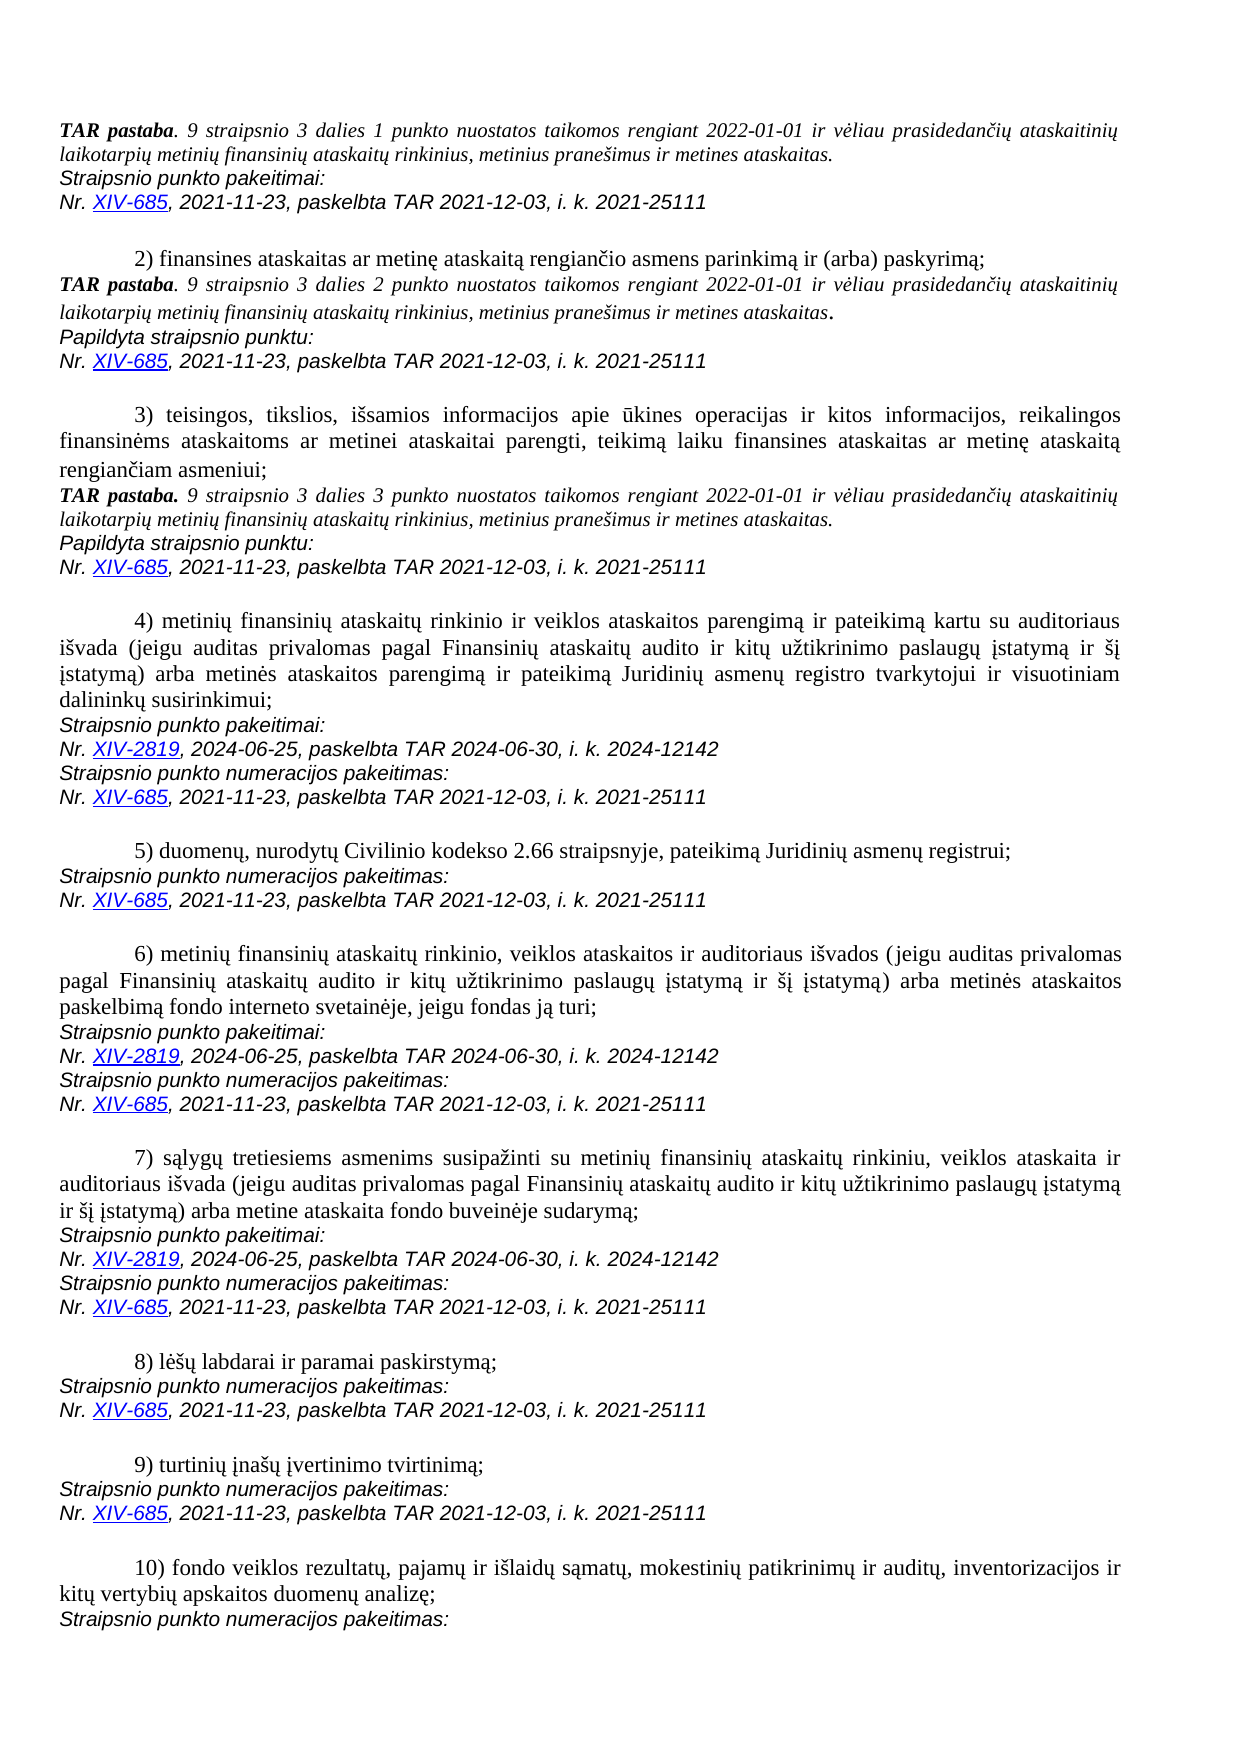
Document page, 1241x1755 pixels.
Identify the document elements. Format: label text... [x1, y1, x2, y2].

text 8) lėšų labdarai ir paramai paskirstymą; [59, 1348, 1122, 1374]
text Nr. XIV-685, 2021-11-23, paskelbta TAR 2021-12-03, i. k. 2021-25111 [59, 555, 1122, 579]
text 5) duomenų, nurodytų Civilinio kodekso 2.66 straipsnyje, pateikimą Juridinių asmenų registrui; [59, 837, 1122, 864]
text Straipsnio punkto numeracijos pakeitimas: [59, 864, 1122, 888]
text Nr. XIV-685, 2021-11-23, paskelbta TAR 2021-12-03, i. k. 2021-25111 [59, 190, 1122, 214]
text TAR pastaba. 9 straipsnio 3 dalies 2 punkto nuostatos taikomos rengiant 2022-01-01 ir vėliau prasidedančių ataskaitinių laikotarpių metinių finansinių ataskaitų rinkinius, metinius pranešimus ir metines ataskaitas. [59, 272, 1122, 324]
text TAR pastaba. 9 straipsnio 3 dalies 3 punkto nuostatos taikomos rengiant 2022-01-01 ir vėliau prasidedančių ataskaitinių laikotarpių metinių finansinių ataskaitų rinkinius, metinius pranešimus ir metines ataskaitas. [59, 483, 1122, 531]
text Straipsnio punkto numeracijos pakeitimas: [59, 761, 1122, 785]
text 7) sąlygų tretiesiems asmenims susipažinti su metinių finansinių ataskaitų rinkiniu, veiklos ataskaita ir auditoriaus išvada (jeigu auditas privalomas pagal Finansinių ataskaitų audito ir kitų užtikrinimo paslaugų įstatymą ir šį įstatymą) arba metine ataskaita fondo buveinėje sudarymą; [59, 1144, 1122, 1223]
text Nr. XIV-2819, 2024-06-25, paskelbta TAR 2024-06-30, i. k. 2024-12142 [59, 1043, 1122, 1067]
text Nr. XIV-685, 2021-11-23, paskelbta TAR 2021-12-03, i. k. 2021-25111 [59, 1091, 1122, 1115]
text Nr. XIV-685, 2021-11-23, paskelbta TAR 2021-12-03, i. k. 2021-25111 [59, 348, 1122, 372]
text Straipsnio punkto numeracijos pakeitimas: [59, 1067, 1122, 1091]
text Straipsnio punkto pakeitimai: [59, 713, 1122, 737]
text 2) finansines ataskaitas ar metinę ataskaitą rengiančio asmens parinkimą ir (arba) paskyrimą; [59, 243, 1122, 272]
text 6) metinių finansinių ataskaitų rinkinio, veiklos ataskaitos ir auditoriaus išvados (jeigu auditas privalomas pagal Finansinių ataskaitų audito ir kitų užtikrinimo paslaugų įstatymą ir šį įstatymą) arba metinės ataskaitos paskelbimą fondo interneto svetainėje, jeigu fondas ją turi; [59, 940, 1122, 1019]
text Nr. XIV-685, 2021-11-23, paskelbta TAR 2021-12-03, i. k. 2021-25111 [59, 1501, 1122, 1525]
text Nr. XIV-685, 2021-11-23, paskelbta TAR 2021-12-03, i. k. 2021-25111 [59, 1398, 1122, 1422]
text Straipsnio punkto numeracijos pakeitimas: [59, 1271, 1122, 1295]
text Straipsnio punkto pakeitimai: [59, 1223, 1122, 1247]
text Nr. XIV-2819, 2024-06-25, paskelbta TAR 2024-06-30, i. k. 2024-12142 [59, 1247, 1122, 1271]
text Nr. XIV-2819, 2024-06-25, paskelbta TAR 2024-06-30, i. k. 2024-12142 [59, 737, 1122, 761]
text Straipsnio punkto pakeitimai: [59, 1019, 1122, 1043]
text Straipsnio punkto pakeitimai: [59, 166, 1122, 190]
text Nr. XIV-685, 2021-11-23, paskelbta TAR 2021-12-03, i. k. 2021-25111 [59, 1295, 1122, 1319]
text Nr. XIV-685, 2021-11-23, paskelbta TAR 2021-12-03, i. k. 2021-25111 [59, 785, 1122, 809]
text 4) metinių finansinių ataskaitų rinkinio ir veiklos ataskaitos parengimą ir pateikimą kartu su auditoriaus išvada (jeigu auditas privalomas pagal Finansinių ataskaitų audito ir kitų užtikrinimo paslaugų įstatymą ir šį įstatymą) arba metinės ataskaitos parengimą ir pateikimą Juridinių asmenų registro tvarkytojui ir visuotiniam dalininkų susirinkimui; [59, 607, 1122, 713]
text 9) turtinių įnašų įvertinimo tvirtinimą; [59, 1451, 1122, 1477]
text Papildyta straipsnio punktu: [59, 531, 1122, 555]
text 3) teisingos, tikslios, išsamios informacijos apie ūkines operacijas ir kitos informacijos, reikalingos finansinėms ataskaitoms ar metinei ataskaitai parengti, teikimą laiku finansines ataskaitas ar metinę ataskaitą rengiančiam asmeniui; [59, 401, 1122, 483]
text Papildyta straipsnio punktu: [59, 324, 1122, 348]
text Straipsnio punkto numeracijos pakeitimas: [59, 1606, 1122, 1630]
text Straipsnio punkto numeracijos pakeitimas: [59, 1477, 1122, 1501]
text Nr. XIV-685, 2021-11-23, paskelbta TAR 2021-12-03, i. k. 2021-25111 [59, 888, 1122, 912]
text Straipsnio punkto numeracijos pakeitimas: [59, 1374, 1122, 1398]
text TAR pastaba. 9 straipsnio 3 dalies 1 punkto nuostatos taikomos rengiant 2022-01-01 ir vėliau prasidedančių ataskaitinių laikotarpių metinių finansinių ataskaitų rinkinius, metinius pranešimus ir metines ataskaitas. [59, 118, 1122, 166]
text 10) fondo veiklos rezultatų, pajamų ir išlaidų sąmatų, mokestinių patikrinimų ir auditų, inventorizacijos ir kitų vertybių apskaitos duomenų analizę; [59, 1554, 1122, 1606]
